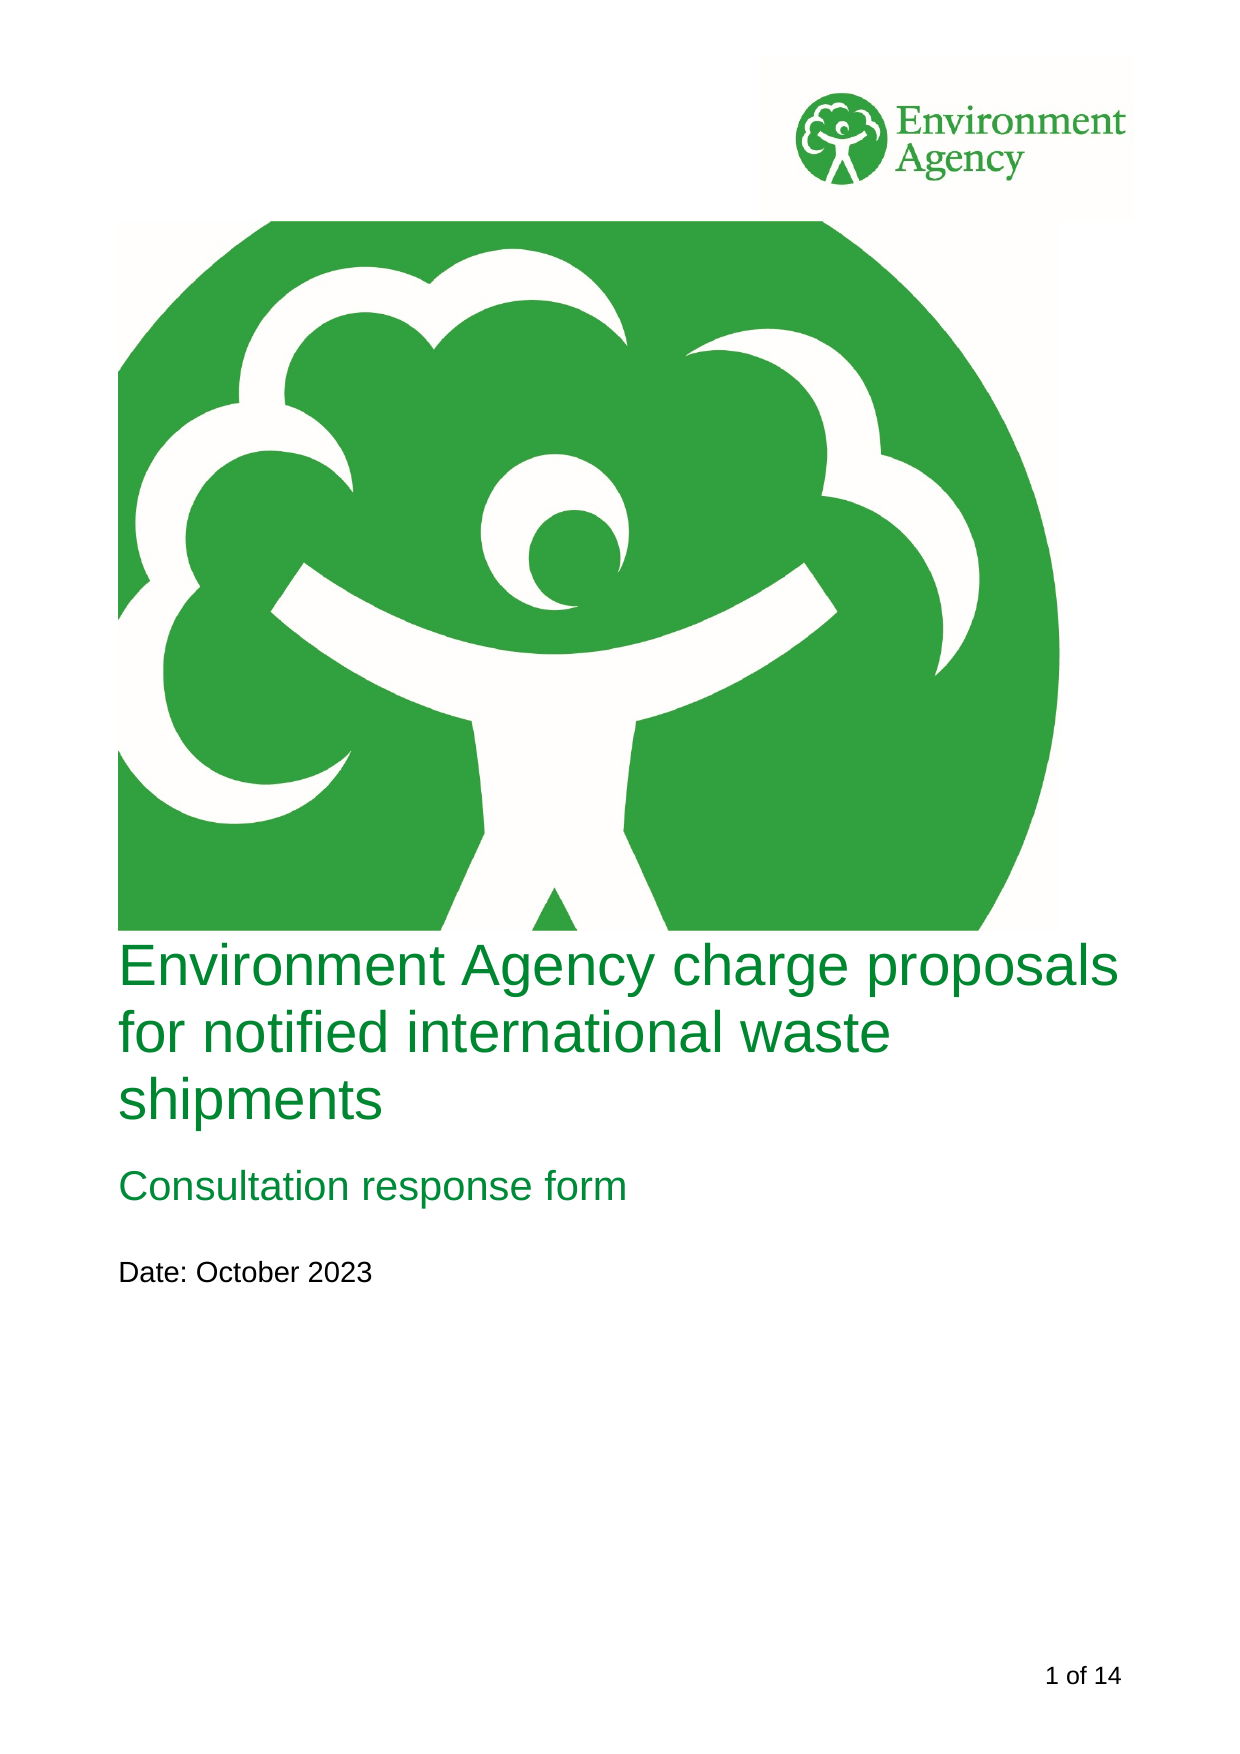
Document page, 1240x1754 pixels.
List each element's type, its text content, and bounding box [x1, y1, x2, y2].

title Environment Agency charge proposals for notified international waste shipments [118, 221, 1121, 1132]
text Date: October 2023 [118, 1255, 1121, 1288]
subtitle Consultation response form [118, 1161, 1121, 1209]
title [118, 189, 759, 221]
